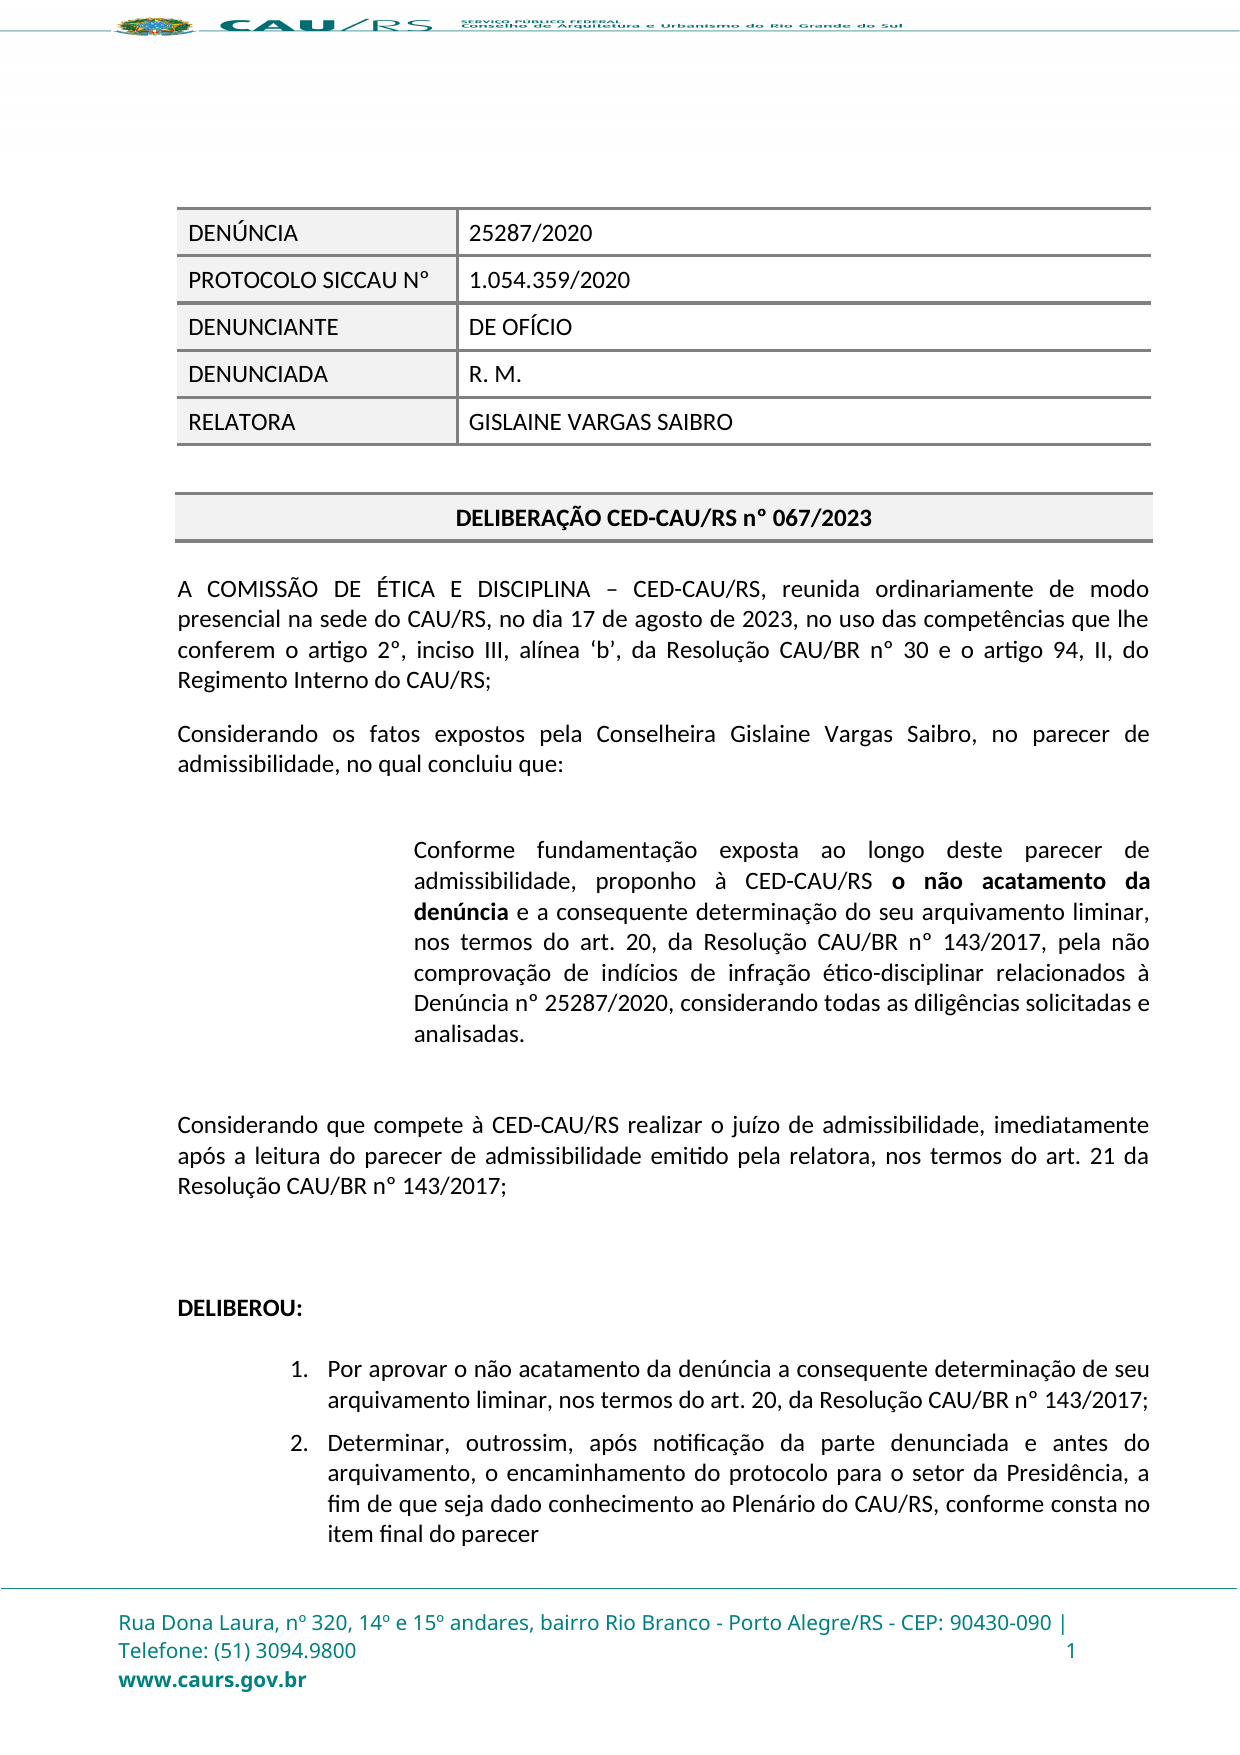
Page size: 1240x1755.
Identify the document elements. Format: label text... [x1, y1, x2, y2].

table_header DENÚNCIA [177, 210, 456, 254]
list Determinar, outrossim, após notificação da parte denunciada e antes do arquivamento, o encaminhamento do protocolo para o setor da Presidência, a fim de que seja dado conhecimento ao Plenário do CAU/RS, conforme consta no item final do parecer [290, 1427, 1151, 1549]
text Conforme fundamentação exposta ao longo deste parecer de admissibilidade, proponho à CED-CAU/RS o não acatamento da denúncia e a consequente determinação do seu arquivamento liminar, nos termos do art. 20, da Resolução CAU/BR nº 143/2017, pela não comprovação de indícios de infração ético-disciplinar relacionados à Denúncia nº 25287/2020, considerando todas as diligências solicitadas e analisadas. [413, 834, 1151, 1048]
list Por aprovar o não acatamento da denúncia a consequente determinação de seu arquivamento liminar, nos termos do art. 20, da Resolução CAU/BR nº 143/2017; [290, 1353, 1151, 1414]
text A COMISSÃO DE ÉTICA E DISCIPLINA – CED-CAU/RS, reunida ordinariamente de modo presencial na sede do CAU/RS, no dia 17 de agosto de 2023, no uso das competências que lhe conferem o artigo 2º, inciso III, alínea ‘b’, da Resolução CAU/BR nº 30 e o artigo 94, II, do Regimento Interno do CAU/RS; [177, 573, 1151, 695]
table_header DELIBERAÇÃO CED-CAU/RS nº 067/2023 [175, 495, 1153, 539]
table_header 25287/2020 [459, 210, 1151, 254]
table_cell DENUNCIADA [177, 352, 456, 396]
table_cell GISLAINE VARGAS SAIBRO [459, 399, 1151, 443]
table_cell DE OFÍCIO [459, 305, 1151, 349]
table_cell R. M. [459, 352, 1151, 396]
text Considerando que compete à CED-CAU/RS realizar o juízo de admissibilidade, imediatamente após a leitura do parecer de admissibilidade emitido pela relatora, nos termos do art. 21 da Resolução CAU/BR nº 143/2017; [177, 1109, 1151, 1201]
table_cell PROTOCOLO SICCAU Nº [177, 257, 456, 301]
text Considerando os fatos expostos pela Conselheira Gislaine Vargas Saibro, no parecer de admissibilidade, no qual concluiu que: [177, 718, 1151, 779]
table_cell RELATORA [177, 399, 456, 443]
text DELIBEROU: [177, 1292, 1151, 1323]
table_cell 1.054.359/2020 [459, 257, 1151, 301]
table_cell DENUNCIANTE [177, 305, 456, 349]
